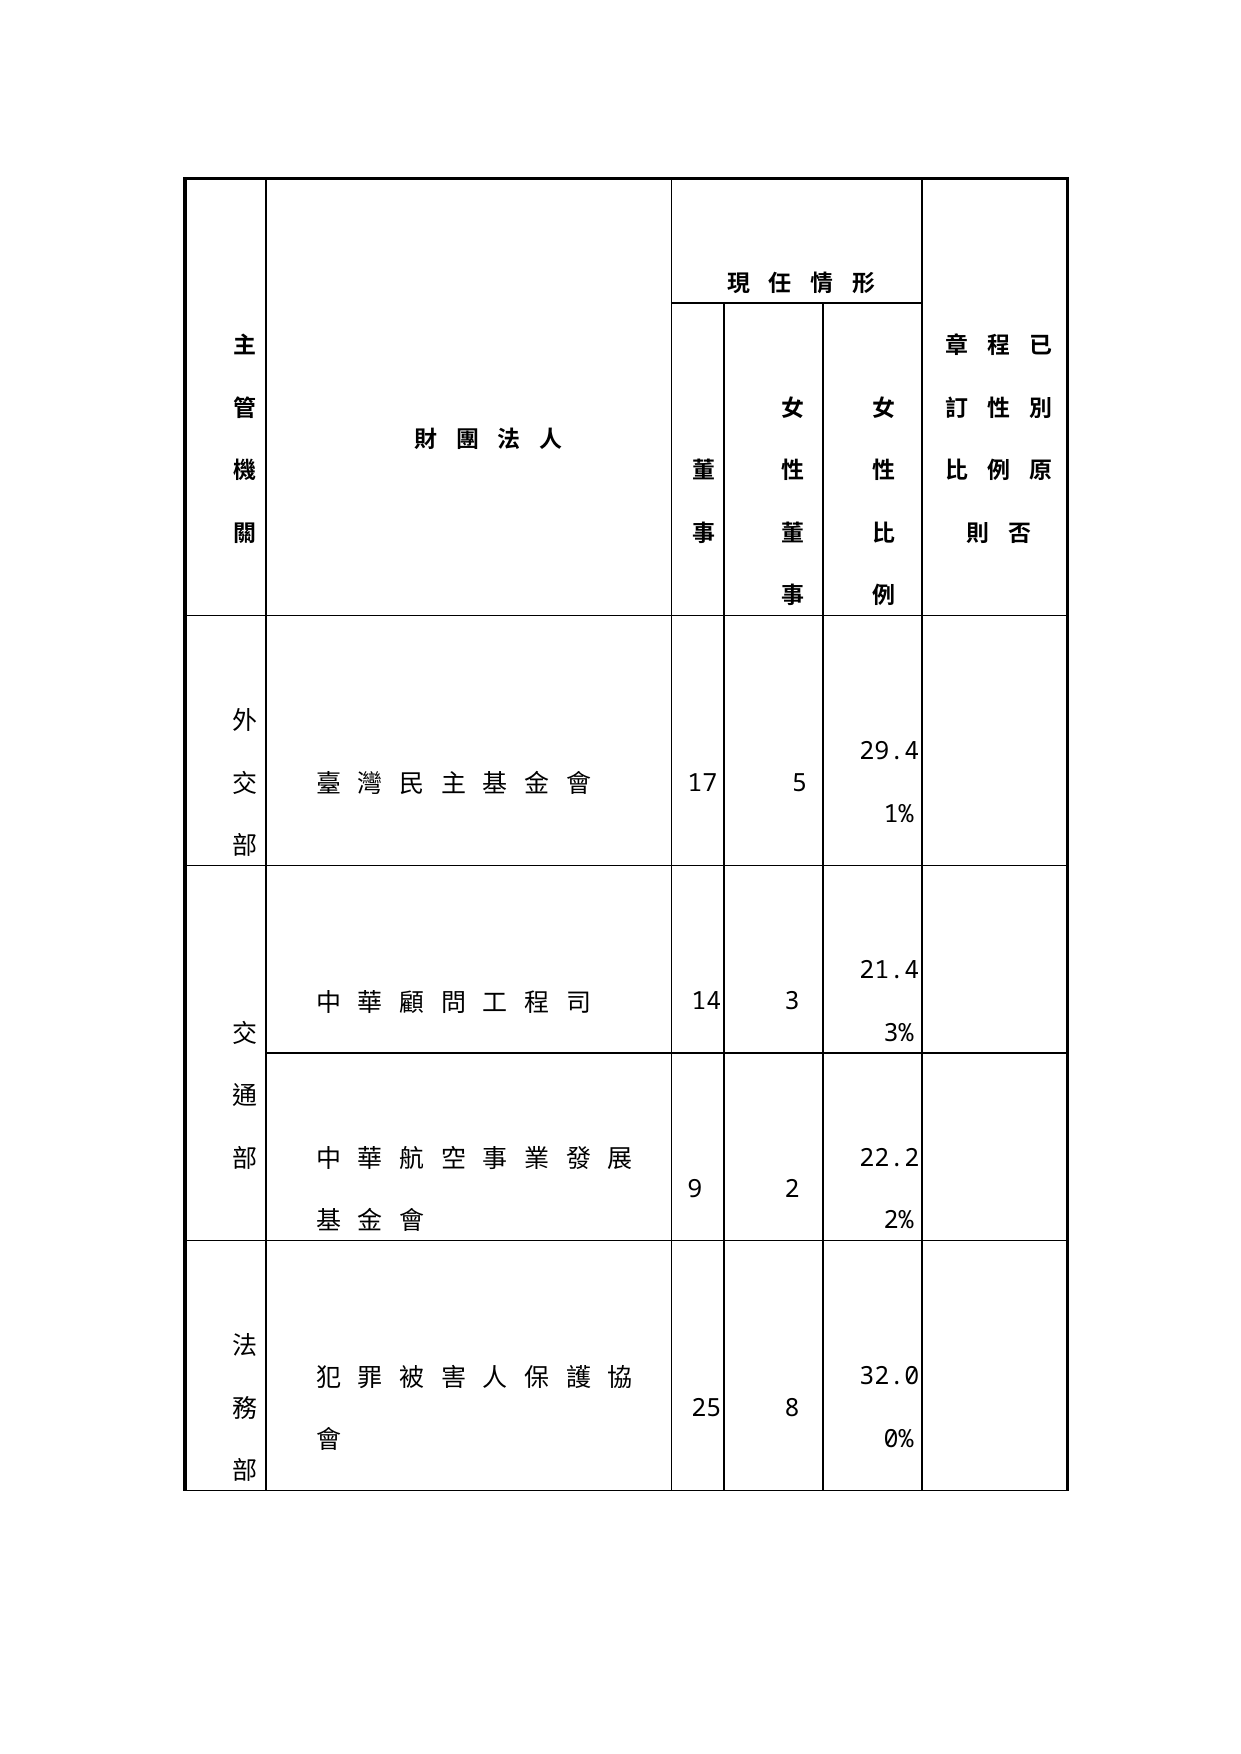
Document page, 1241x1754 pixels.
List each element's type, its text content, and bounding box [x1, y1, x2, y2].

table_header 財團法人 [267, 180, 671, 615]
table_cell 法務部 [187, 1241, 265, 1490]
table_cell [923, 866, 1066, 1052]
table_header 現任情形 [672, 180, 921, 302]
table_cell 21.43% [824, 866, 921, 1052]
table_cell 22.22% [824, 1054, 921, 1240]
table_cell [923, 616, 1066, 865]
table_cell 9 [672, 1054, 723, 1240]
table_cell 8 [725, 1241, 822, 1490]
table_cell 臺灣民主基金會 [267, 616, 671, 865]
table_cell 25 [672, 1241, 723, 1490]
table_cell 外交部 [187, 616, 265, 865]
table_cell 14 [672, 866, 723, 1052]
table_cell 29.41% [824, 616, 921, 865]
table_cell 32.00% [824, 1241, 921, 1490]
table_header 主管 機關 [187, 180, 265, 615]
table_cell 交通部 [187, 866, 265, 1240]
table_cell [923, 1241, 1066, 1490]
table_cell 17 [672, 616, 723, 865]
table_cell 2 [725, 1054, 822, 1240]
table_cell [923, 1054, 1066, 1240]
table_cell 3 [725, 866, 822, 1052]
table_header 章程已訂性別 比例原則否 [923, 180, 1066, 615]
table_cell 董事 [672, 304, 723, 615]
table_cell 中華顧問工程司 [267, 866, 671, 1052]
table_cell 犯罪被害人保護協會 [267, 1241, 671, 1490]
table_cell 女性董事 [725, 304, 822, 615]
table_cell 5 [725, 616, 822, 865]
table_cell 中華航空事業發展基金會 [267, 1054, 671, 1240]
table_cell 女性比例 [824, 304, 921, 615]
